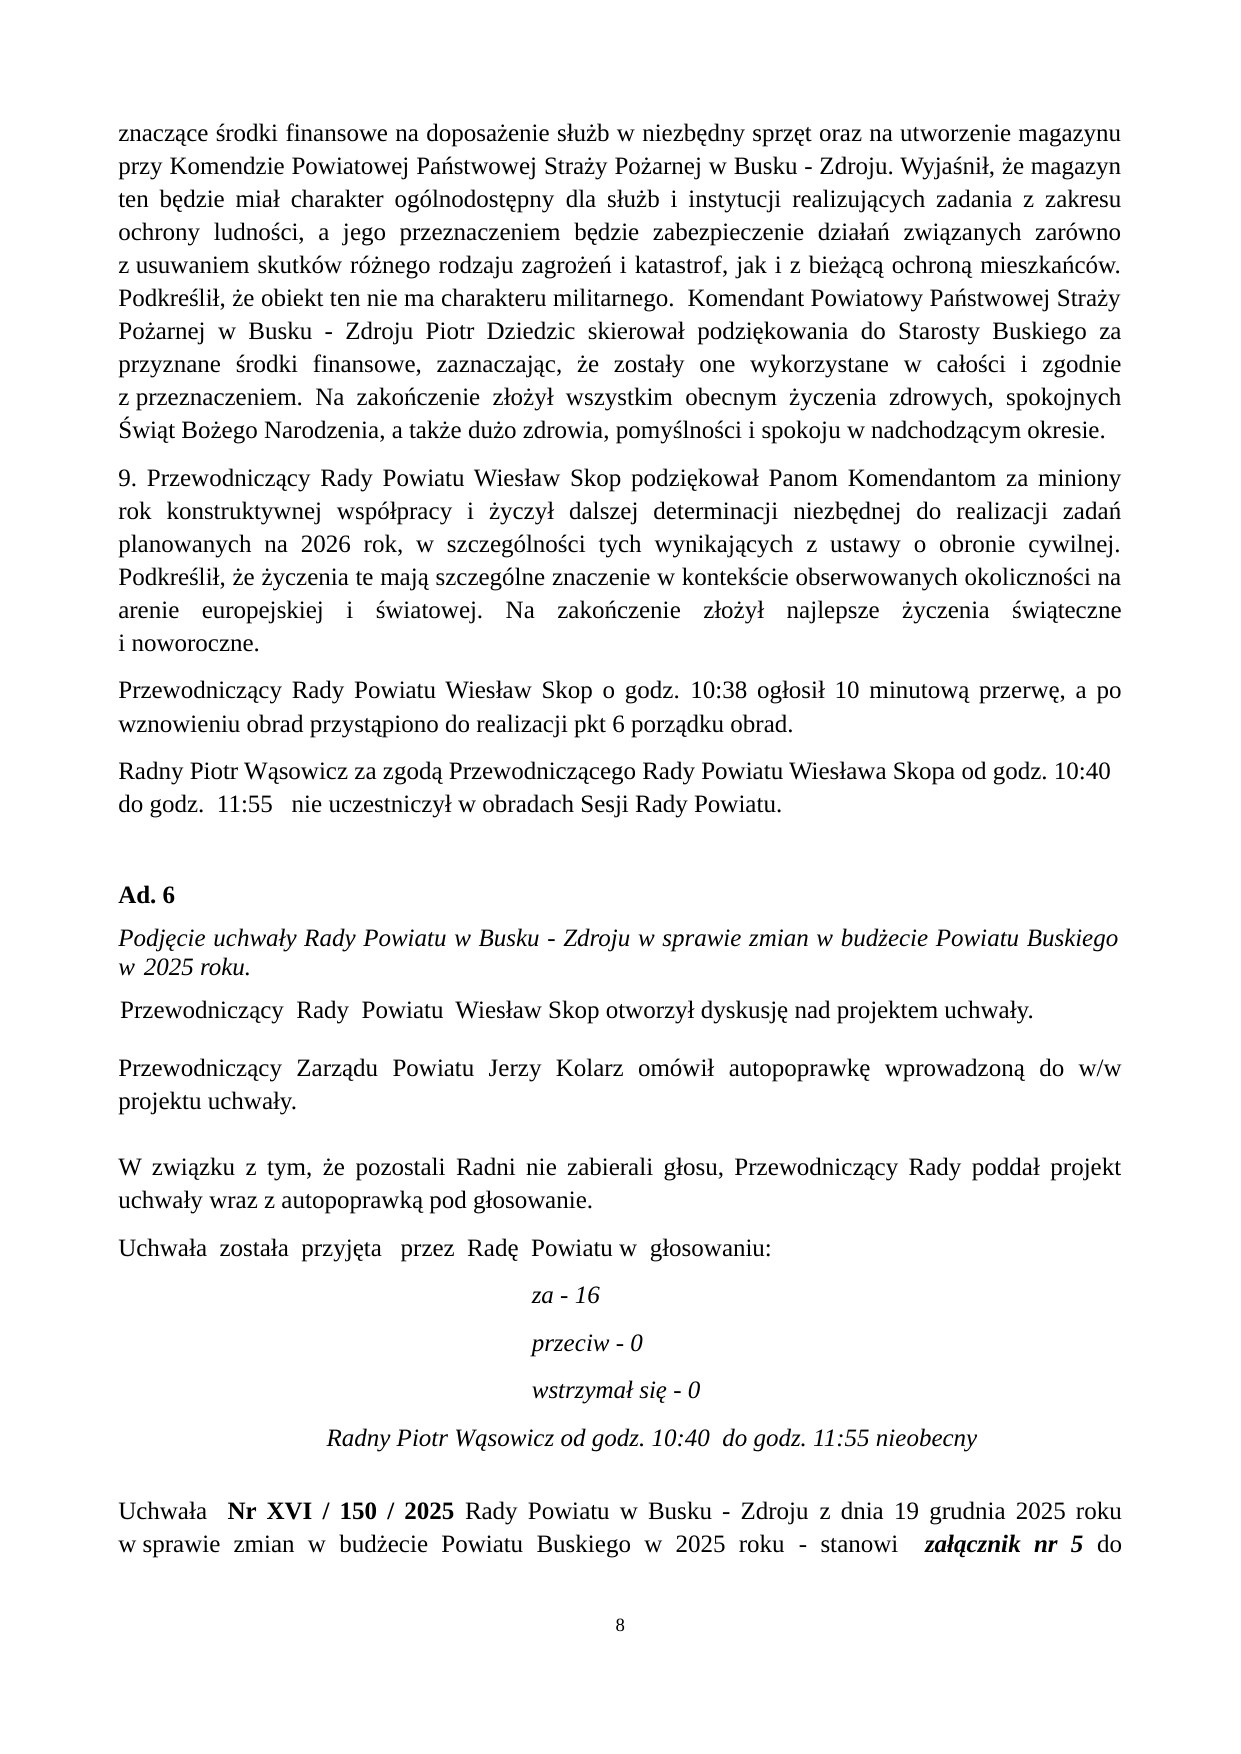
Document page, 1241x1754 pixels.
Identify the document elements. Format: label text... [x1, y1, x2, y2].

list W związku z tym, że pozostali Radni nie zabierali głosu, Przewodniczący Rady poddał projekt uchwały wraz z autopoprawką pod głosowanie. [118, 1152, 1122, 1214]
text Przewodniczący Rady Powiatu Wiesław Skop otworzył dyskusję nad projektem uchwały. [89, 996, 1122, 1024]
text Uchwała Nr XVI / 150 / 2025 Rady Powiatu w Busku - Zdroju z dnia 19 grudnia 2025 roku w sprawie zmian w budżecie Powiatu Buskiego w 2025 roku - stanowi załącznik nr 5 do [118, 1496, 1122, 1558]
list wstrzymał się - 0 [532, 1376, 1122, 1404]
list Przewodniczący Zarządu Powiatu Jerzy Kolarz omówił autopoprawkę wprowadzoną do w/w projektu uchwały. [118, 1053, 1122, 1115]
list za - 16 [532, 1280, 1122, 1309]
list Radny Piotr Wąsowicz od godz. 10:40 do godz. 11:55 nieobecny [189, 1423, 1122, 1452]
list Podjęcie uchwały Rady Powiatu w Busku - Zdroju w sprawie zmian w budżecie Powiatu Buskiego w 2025 roku. [118, 923, 1122, 981]
text 9. Przewodniczący Rady Powiatu Wiesław Skop podziękował Panom Komendantom za miniony rok konstruktywnej współpracy i życzył dalszej determinacji niezbędnej do realizacji zadań planowanych na 2026 rok, w szczególności tych wynikających z ustawy o obronie cywilnej. Podkreślił, że życzenia te mają szczególne znaczenie w kontekście obserwowanych okoliczności na arenie europejskiej i światowej. Na zakończenie złożył najlepsze życzenia świąteczne i noworoczne. [118, 463, 1122, 657]
list Ad. 6 [118, 880, 1122, 909]
text Radny Piotr Wąsowicz za zgodą Przewodniczącego Rady Powiatu Wiesława Skopa od godz. 10:40 do godz. 11:55 nie uczestniczył w obradach Sesji Rady Powiatu. [118, 756, 1122, 818]
list przeciw - 0 [532, 1328, 1122, 1357]
text znaczące środki finansowe na doposażenie służb w niezbędny sprzęt oraz na utworzenie magazynu przy Komendzie Powiatowej Państwowej Straży Pożarnej w Busku - Zdroju. Wyjaśnił, że magazyn ten będzie miał charakter ogólnodostępny dla służb i instytucji realizujących zadania z zakresu ochrony ludności, a jego przeznaczeniem będzie zabezpieczenie działań związanych zarówno z usuwaniem skutków różnego rodzaju zagrożeń i katastrof, jak i z bieżącą ochroną mieszkańców. Podkreślił, że obiekt ten nie ma charakteru militarnego. Komendant Powiatowy Państwowej Straży Pożarnej w Busku - Zdroju Piotr Dziedzic skierował podziękowania do Starosty Buskiego za przyznane środki finansowe, zaznaczając, że zostały one wykorzystane w całości i zgodnie z przeznaczeniem. Na zakończenie złożył wszystkim obecnym życzenia zdrowych, spokojnych Świąt Bożego Narodzenia, a także dużo zdrowia, pomyślności i spokoju w nadchodzącym okresie. [118, 118, 1122, 444]
text Przewodniczący Rady Powiatu Wiesław Skop o godz. 10:38 ogłosił 10 minutową przerwę, a po wznowieniu obrad przystąpiono do realizacji pkt 6 porządku obrad. [118, 676, 1122, 737]
list Uchwała została przyjęta przez Radę Powiatu w głosowaniu: [118, 1233, 1122, 1262]
